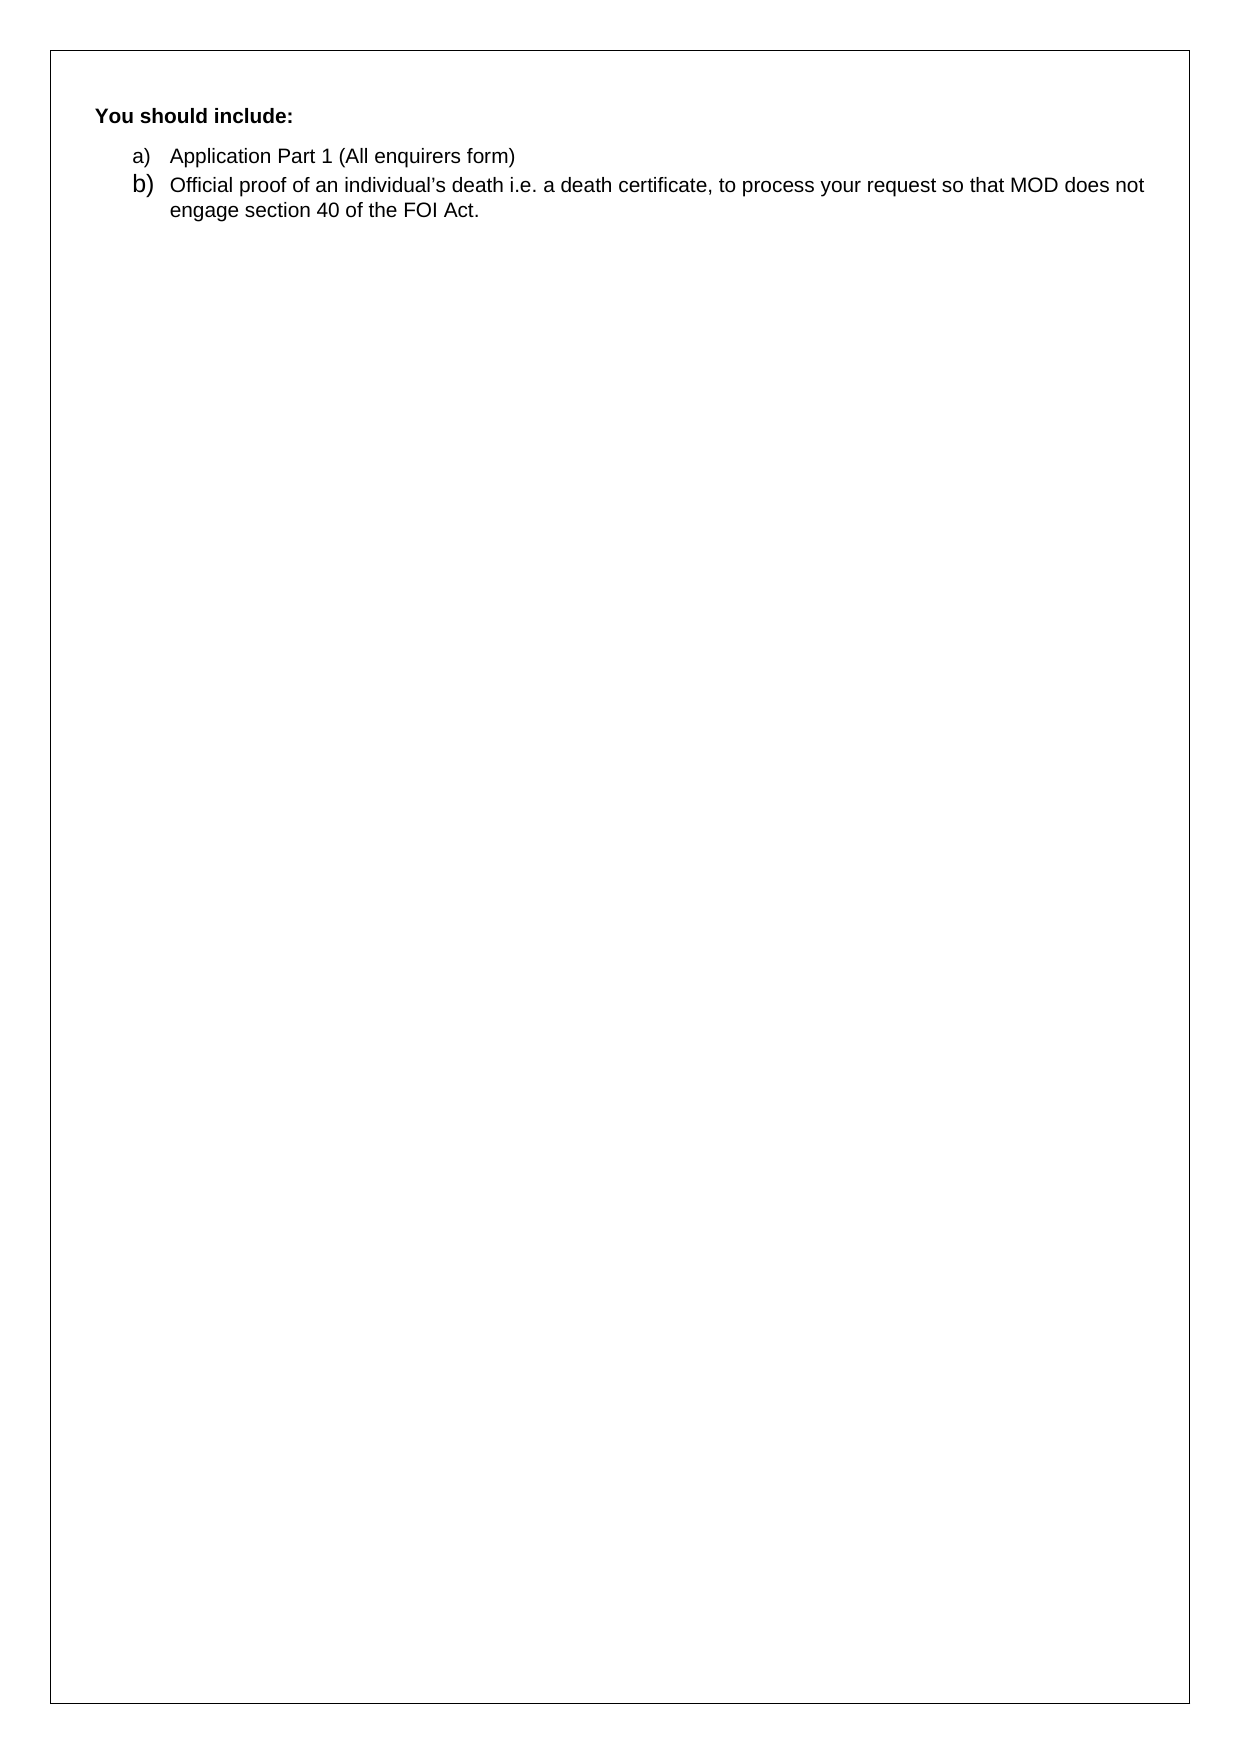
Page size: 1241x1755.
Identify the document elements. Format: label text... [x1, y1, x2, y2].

list Application Part 1 (All enquirers form) [132, 144, 1181, 168]
list Official proof of an individual’s death i.e. a death certificate, to process your request so that MOD does not engage section 40 of the FOI Act. [132, 169, 1181, 222]
subtitle You should include: [94, 103, 1181, 127]
